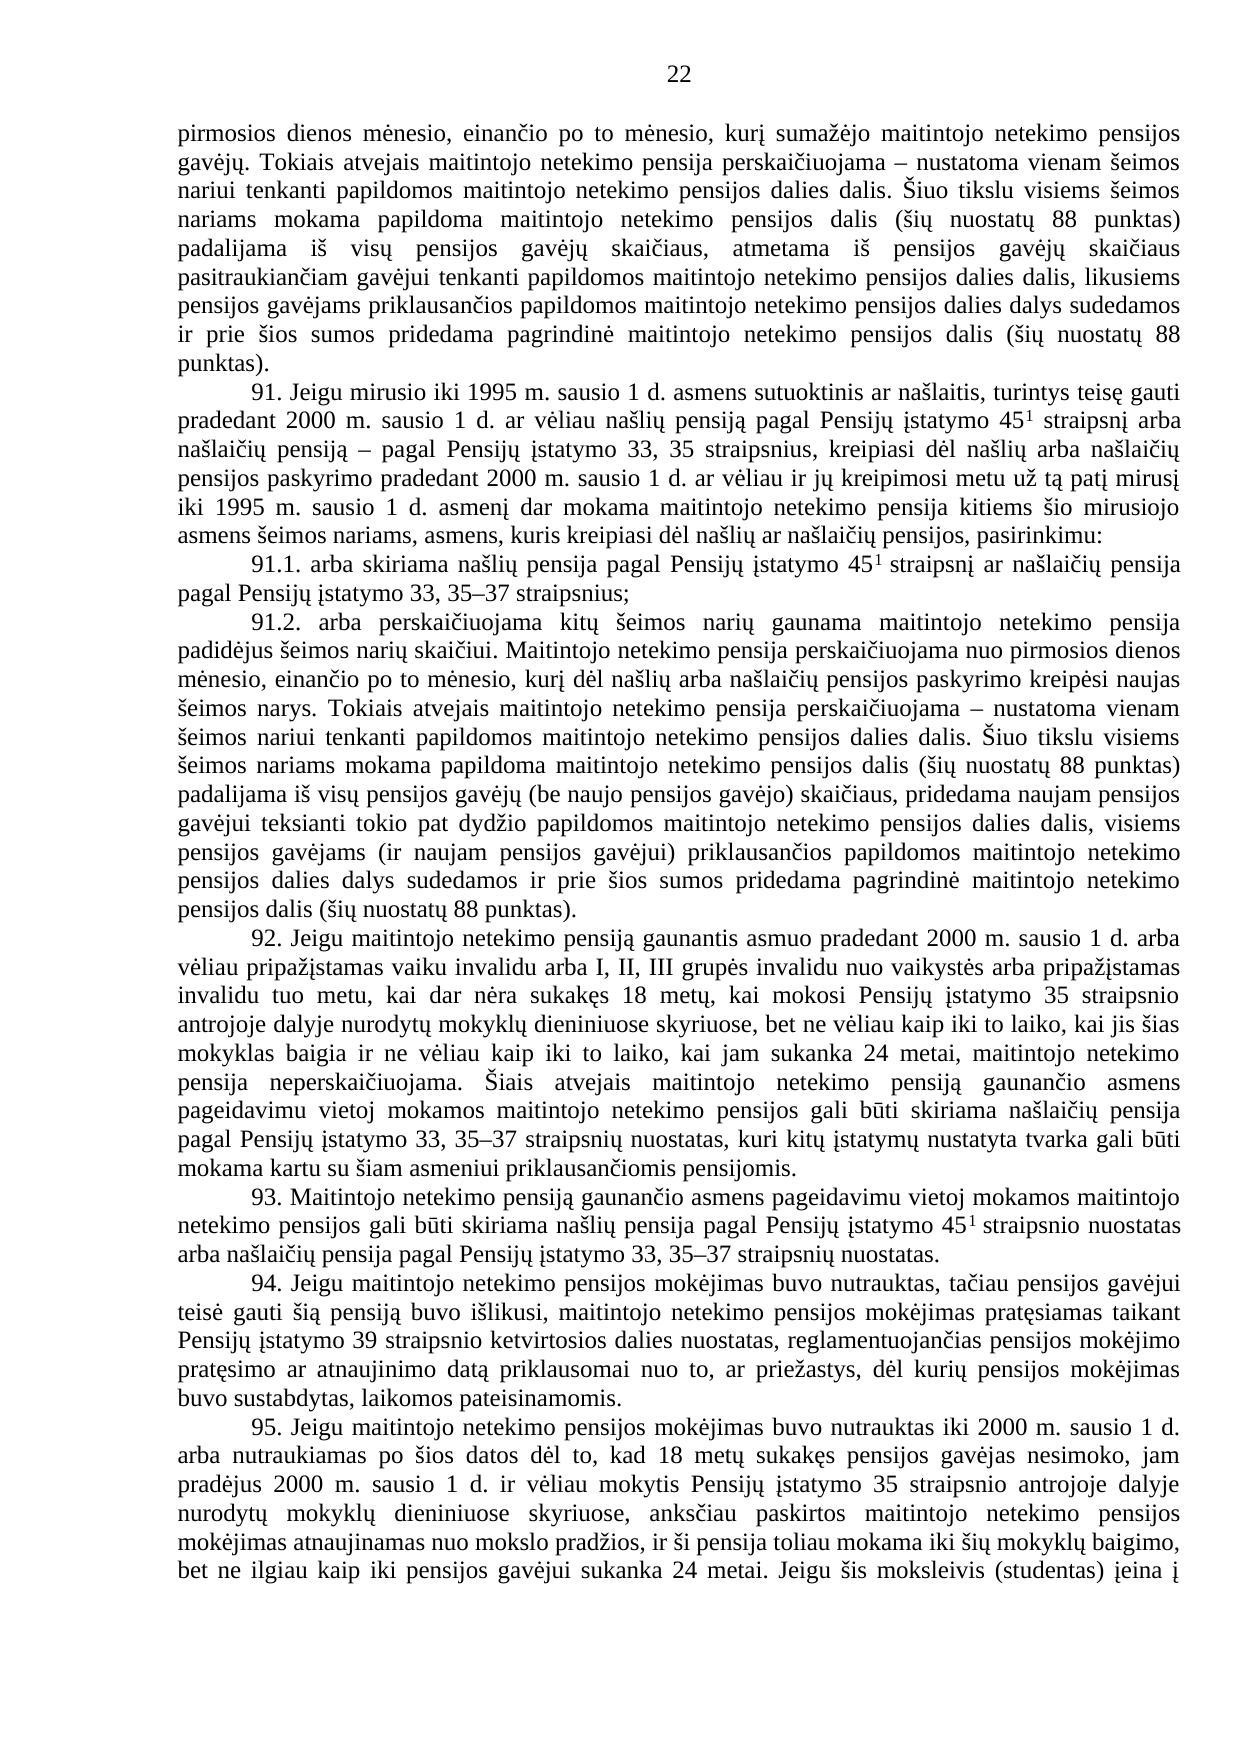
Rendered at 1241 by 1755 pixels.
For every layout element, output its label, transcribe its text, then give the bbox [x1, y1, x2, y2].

text 92. Jeigu maitintojo netekimo pensiją gaunantis asmuo pradedant 2000 m. sausio 1 d. arba vėliau pripažįstamas vaiku invalidu arba I, II, III grupės invalidu nuo vaikystės arba pripažįstamas invalidu tuo metu, kai dar nėra sukakęs 18 metų, kai mokosi Pensijų įstatymo 35 straipsnio antrojoje dalyje nurodytų mokyklų dieniniuose skyriuose, bet ne vėliau kaip iki to laiko, kai jis šias mokyklas baigia ir ne vėliau kaip iki to laiko, kai jam sukanka 24 metai, maitintojo netekimo pensija neperskaičiuojama. Šiais atvejais maitintojo netekimo pensiją gaunančio asmens pageidavimu vietoj mokamos maitintojo netekimo pensijos gali būti skiriama našlaičių pensija pagal Pensijų įstatymo 33, 35–37 straipsnių nuostatas, kuri kitų įstatymų nustatyta tvarka gali būti mokama kartu su šiam asmeniui priklausančiomis pensijomis. [177, 923, 1181, 1182]
text 93. Maitintojo netekimo pensiją gaunančio asmens pageidavimu vietoj mokamos maitintojo netekimo pensijos gali būti skiriama našlių pensija pagal Pensijų įstatymo 451 straipsnio nuostatas arba našlaičių pensija pagal Pensijų įstatymo 33, 35–37 straipsnių nuostatas. [177, 1182, 1181, 1268]
text 91. Jeigu mirusio iki 1995 m. sausio 1 d. asmens sutuoktinis ar našlaitis, turintys teisę gauti pradedant 2000 m. sausio 1 d. ar vėliau našlių pensiją pagal Pensijų įstatymo 451 straipsnį arba našlaičių pensiją – pagal Pensijų įstatymo 33, 35 straipsnius, kreipiasi dėl našlių arba našlaičių pensijos paskyrimo pradedant 2000 m. sausio 1 d. ar vėliau ir jų kreipimosi metu už tą patį mirusį iki 1995 m. sausio 1 d. asmenį dar mokama maitintojo netekimo pensija kitiems šio mirusiojo asmens šeimos nariams, asmens, kuris kreipiasi dėl našlių ar našlaičių pensijos, pasirinkimu: [177, 377, 1181, 549]
text 91.2. arba perskaičiuojama kitų šeimos narių gaunama maitintojo netekimo pensija padidėjus šeimos narių skaičiui. Maitintojo netekimo pensija perskaičiuojama nuo pirmosios dienos mėnesio, einančio po to mėnesio, kurį dėl našlių arba našlaičių pensijos paskyrimo kreipėsi naujas šeimos narys. Tokiais atvejais maitintojo netekimo pensija perskaičiuojama – nustatoma vienam šeimos nariui tenkanti papildomos maitintojo netekimo pensijos dalies dalis. Šiuo tikslu visiems šeimos nariams mokama papildoma maitintojo netekimo pensijos dalis (šių nuostatų 88 punktas) padalijama iš visų pensijos gavėjų (be naujo pensijos gavėjo) skaičiaus, pridedama naujam pensijos gavėjui teksianti tokio pat dydžio papildomos maitintojo netekimo pensijos dalies dalis, visiems pensijos gavėjams (ir naujam pensijos gavėjui) priklausančios papildomos maitintojo netekimo pensijos dalies dalys sudedamos ir prie šios sumos pridedama pagrindinė maitintojo netekimo pensijos dalis (šių nuostatų 88 punktas). [177, 607, 1181, 923]
text pirmosios dienos mėnesio, einančio po to mėnesio, kurį sumažėjo maitintojo netekimo pensijos gavėjų. Tokiais atvejais maitintojo netekimo pensija perskaičiuojama – nustatoma vienam šeimos nariui tenkanti papildomos maitintojo netekimo pensijos dalies dalis. Šiuo tikslu visiems šeimos nariams mokama papildoma maitintojo netekimo pensijos dalis (šių nuostatų 88 punktas) padalijama iš visų pensijos gavėjų skaičiaus, atmetama iš pensijos gavėjų skaičiaus pasitraukiančiam gavėjui tenkanti papildomos maitintojo netekimo pensijos dalies dalis, likusiems pensijos gavėjams priklausančios papildomos maitintojo netekimo pensijos dalies dalys sudedamos ir prie šios sumos pridedama pagrindinė maitintojo netekimo pensijos dalis (šių nuostatų 88 punktas). [177, 118, 1181, 377]
text 94. Jeigu maitintojo netekimo pensijos mokėjimas buvo nutrauktas, tačiau pensijos gavėjui teisė gauti šią pensiją buvo išlikusi, maitintojo netekimo pensijos mokėjimas pratęsiamas taikant Pensijų įstatymo 39 straipsnio ketvirtosios dalies nuostatas, reglamentuojančias pensijos mokėjimo pratęsimo ar atnaujinimo datą priklausomai nuo to, ar priežastys, dėl kurių pensijos mokėjimas buvo sustabdytas, laikomos pateisinamomis. [177, 1268, 1181, 1412]
text 91.1. arba skiriama našlių pensija pagal Pensijų įstatymo 451 straipsnį ar našlaičių pensija pagal Pensijų įstatymo 33, 35–37 straipsnius; [177, 549, 1181, 607]
text 95. Jeigu maitintojo netekimo pensijos mokėjimas buvo nutrauktas iki 2000 m. sausio 1 d. arba nutraukiamas po šios datos dėl to, kad 18 metų sukakęs pensijos gavėjas nesimoko, jam pradėjus 2000 m. sausio 1 d. ir vėliau mokytis Pensijų įstatymo 35 straipsnio antrojoje dalyje nurodytų mokyklų dieniniuose skyriuose, anksčiau paskirtos maitintojo netekimo pensijos mokėjimas atnaujinamas nuo mokslo pradžios, ir ši pensija toliau mokama iki šių mokyklų baigimo, bet ne ilgiau kaip iki pensijos gavėjui sukanka 24 metai. Jeigu šis moksleivis (studentas) įeina į [177, 1412, 1181, 1584]
